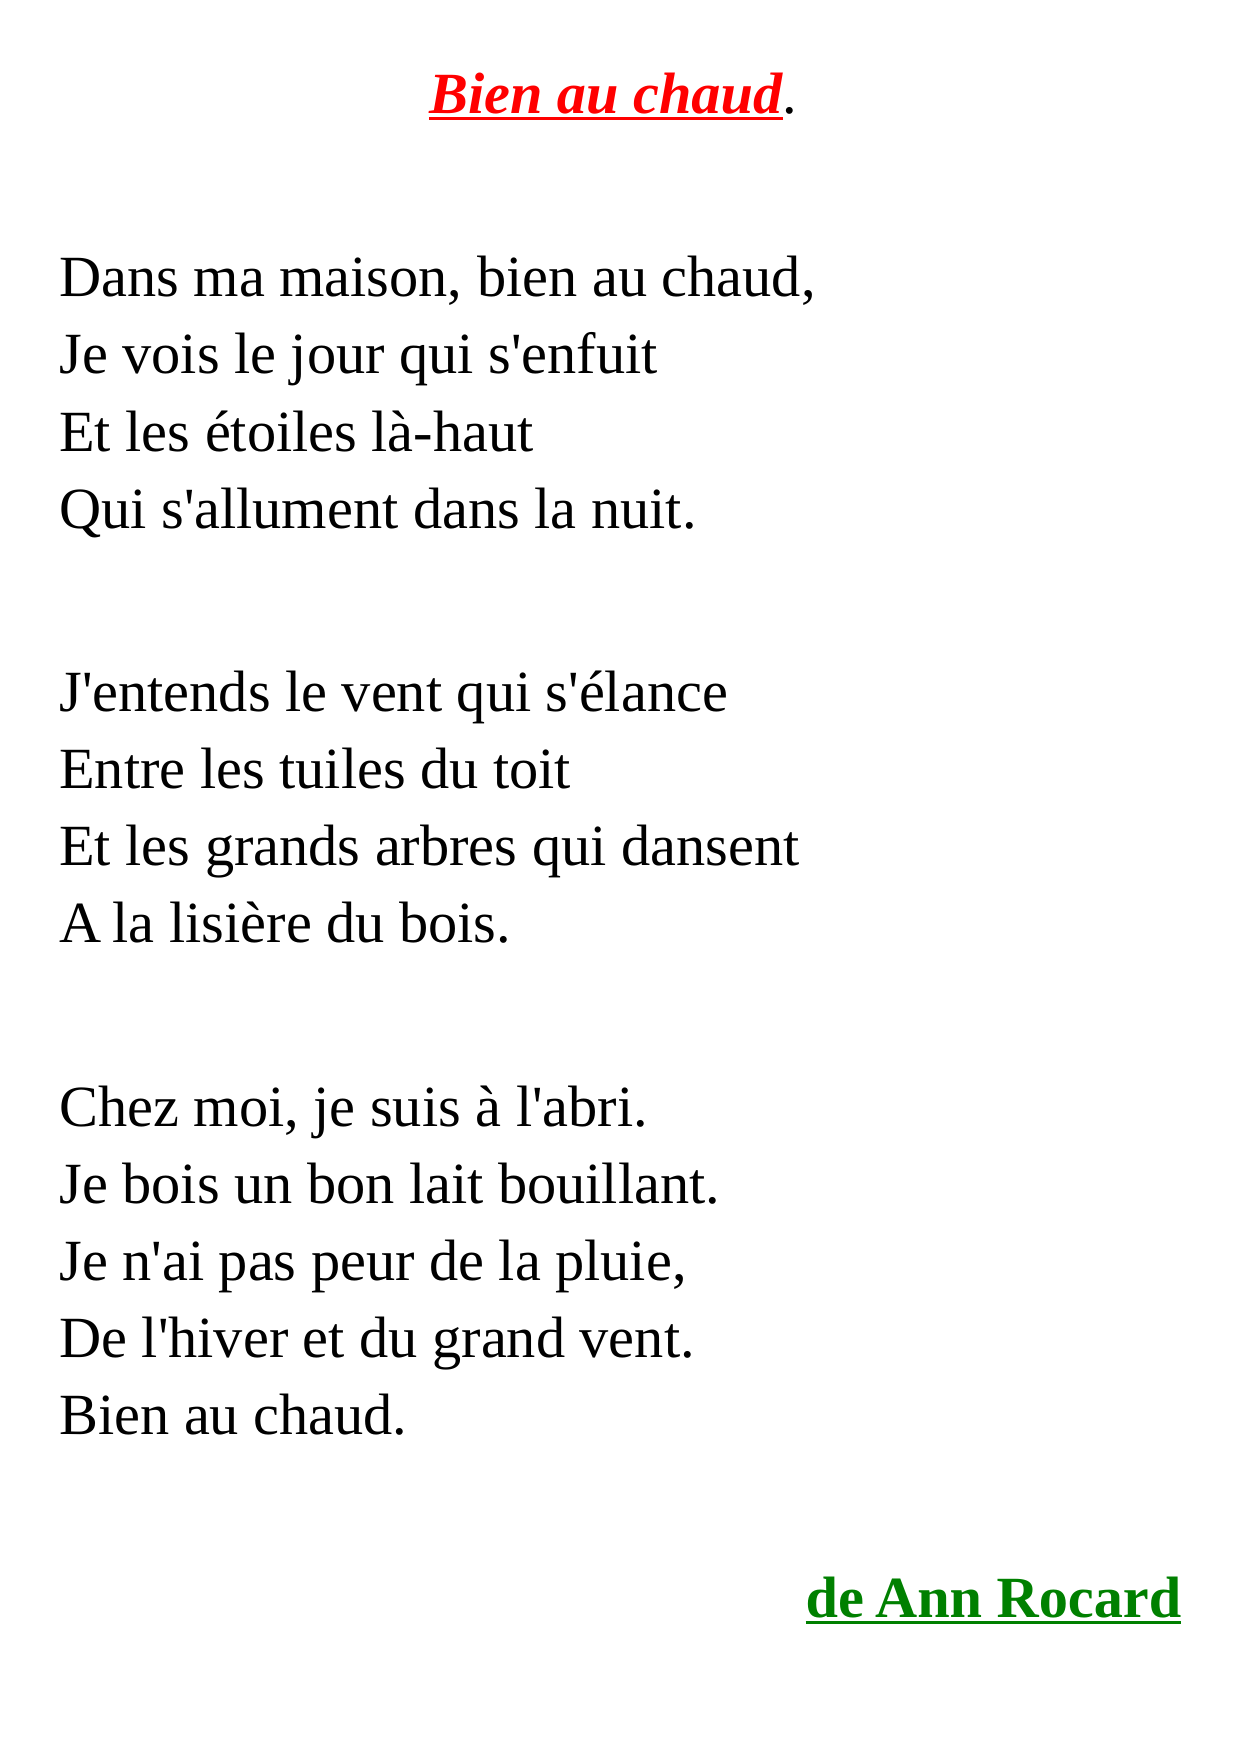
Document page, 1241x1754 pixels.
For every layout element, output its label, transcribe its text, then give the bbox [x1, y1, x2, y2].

text Dans ma maison, bien au chaud, Je vois le jour qui s'enfuit Et les étoiles là-haut Qui s'allument dans la nuit. [59, 242, 1181, 541]
text J'entends le vent qui s'élance Entre les tuiles du toit Et les grands arbres qui dansent A la lisière du bois. [59, 657, 1181, 955]
text Chez moi, je suis à l'abri. Je bois un bon lait bouillant. Je n'ai pas peur de la pluie, De l'hiver et du grand vent. Bien au chaud. [59, 1072, 1181, 1447]
text de Ann Rocard [59, 1563, 1181, 1630]
text Bien au chaud. [59, 59, 1181, 126]
